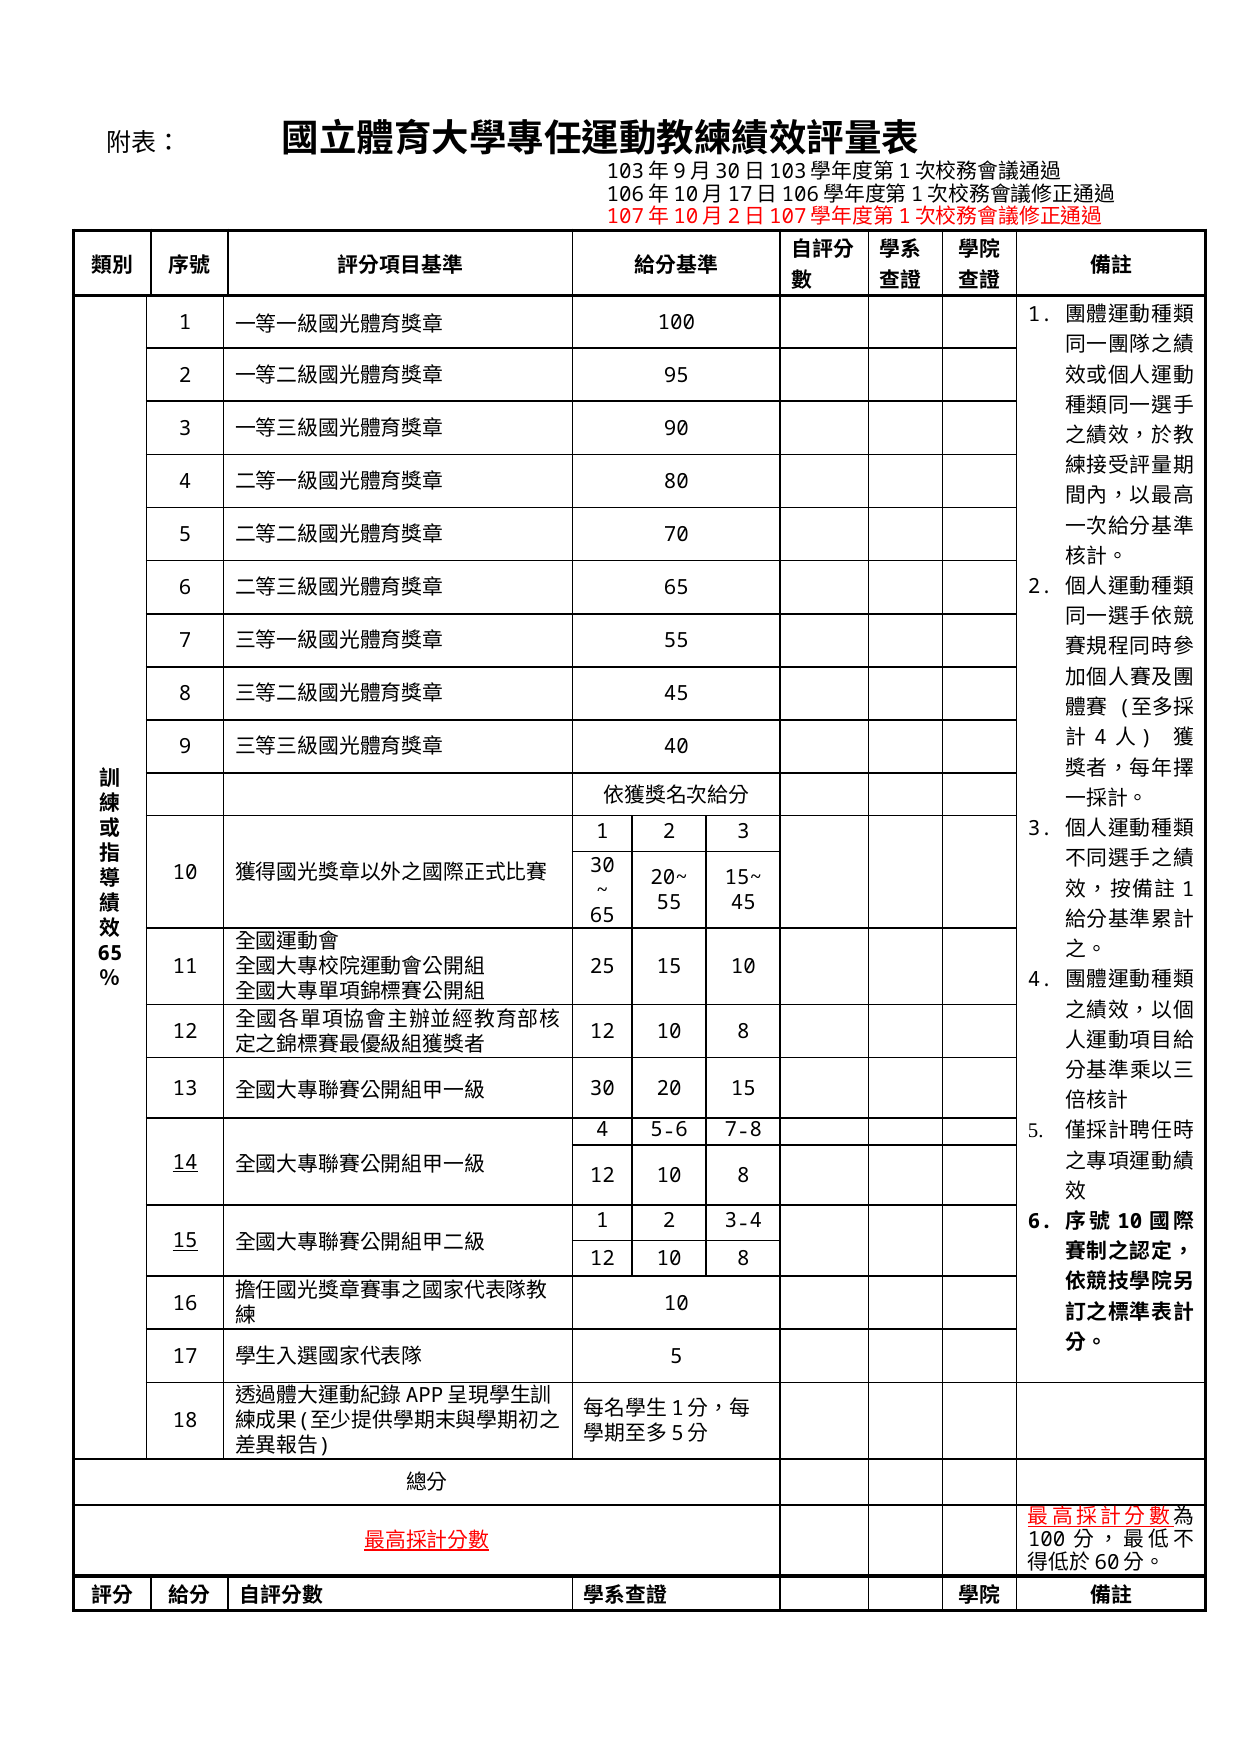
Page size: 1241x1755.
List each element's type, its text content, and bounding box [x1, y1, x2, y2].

table_cell [943, 1506, 1016, 1574]
table_cell 95 [573, 349, 779, 400]
table_cell 全國各單項協會主辦並經教育部核定之錦標賽最優級組獲獎者 [224, 1005, 572, 1057]
table_cell [869, 508, 942, 560]
table_cell 70 [573, 508, 779, 560]
table_cell [943, 615, 1016, 666]
table_cell 8 [707, 1241, 779, 1275]
table_cell 三等一級國光體育獎章 [224, 615, 572, 666]
table_cell 20 [633, 1058, 705, 1117]
table_cell 2 [147, 349, 223, 400]
table_cell 二等一級國光體育獎章 [224, 455, 572, 507]
table_cell 1 [573, 816, 631, 851]
table_cell 8 [707, 1146, 779, 1204]
table_cell 最高採計分數為100分，最低不得低於60分。 [1017, 1506, 1204, 1574]
table_cell 全國大專聯賽公開組甲一級 [224, 1058, 572, 1117]
table_cell [943, 816, 1016, 927]
table_cell [869, 1058, 942, 1117]
table_cell 6 [147, 561, 223, 613]
table_cell [943, 455, 1016, 507]
table_cell [943, 297, 1016, 347]
table_cell [869, 668, 942, 719]
table_header 評分項目基準 [229, 232, 572, 294]
table_cell 一等三級國光體育獎章 [224, 402, 572, 453]
table_cell 40 [573, 721, 779, 772]
table_cell 5 [147, 508, 223, 560]
table_cell [781, 349, 868, 400]
table_cell [943, 1460, 1016, 1504]
table_cell 25 [573, 929, 631, 1004]
table_cell 80 [573, 455, 779, 507]
table_cell 12 [573, 1146, 631, 1204]
table_cell 1 [147, 297, 223, 347]
table_cell 65 [573, 561, 779, 613]
table_cell [781, 561, 868, 613]
table_cell [869, 1460, 942, 1504]
table_cell [869, 561, 942, 613]
table_cell [943, 1383, 1016, 1458]
table_cell 一等二級國光體育獎章 [224, 349, 572, 400]
table_cell 7-8 [707, 1119, 779, 1144]
table_cell [943, 349, 1016, 400]
table_cell 評分 [75, 1578, 150, 1609]
table_cell 2 [633, 1206, 705, 1240]
table_cell [869, 1146, 942, 1204]
table_cell 透過體大運動紀錄APP呈現學生訓練成果(至少提供學期末與學期初之差異報告) [224, 1383, 572, 1458]
text 103年9月30日103學年度第1次校務會議通過 [606, 160, 1134, 183]
table_cell 15~ 45 [707, 852, 779, 927]
table_cell [943, 668, 1016, 719]
table_cell [869, 297, 942, 347]
table_cell 18 [147, 1383, 223, 1458]
table_cell 8 [707, 1005, 779, 1057]
table_cell 55 [573, 615, 779, 666]
table_cell [869, 1277, 942, 1328]
table_cell [781, 455, 868, 507]
table_cell 30 [573, 1058, 631, 1117]
table_cell [869, 1005, 942, 1057]
table_cell [869, 929, 942, 1004]
table_cell [781, 1330, 868, 1381]
table_cell [943, 1119, 1016, 1144]
table_cell 二等二級國光體育獎章 [224, 508, 572, 560]
table_cell 12 [147, 1005, 223, 1057]
table_cell [781, 1578, 868, 1609]
table_cell 1 [573, 1206, 631, 1240]
table_cell [781, 1206, 868, 1275]
table_cell 10 [147, 816, 223, 927]
table_cell 20~ 55 [633, 852, 705, 927]
table_cell [943, 1206, 1016, 1275]
table_cell [869, 615, 942, 666]
table_cell [869, 774, 942, 815]
table_cell [781, 816, 868, 927]
table_cell [781, 668, 868, 719]
table_cell [781, 615, 868, 666]
table_header 類別 [75, 232, 150, 294]
table_cell 備註 [1017, 1578, 1204, 1609]
table_cell [147, 774, 223, 815]
table_cell [943, 561, 1016, 613]
table_cell [781, 1277, 868, 1328]
table_cell 45 [573, 668, 779, 719]
table_cell 二等三級國光體育獎章 [224, 561, 572, 613]
table_cell [781, 721, 868, 772]
table_cell [869, 1330, 942, 1381]
table_cell [869, 1119, 942, 1144]
table_header 學系查證 [869, 232, 942, 294]
table_cell [781, 1506, 868, 1574]
table_cell [943, 721, 1016, 772]
table_header 自評分數 [781, 232, 868, 294]
table_cell [1017, 1383, 1204, 1458]
text 107年10月2日107學年度第1次校務會議修正通過 [606, 206, 1134, 228]
table_cell [869, 1383, 942, 1458]
table_cell [781, 929, 868, 1004]
table_cell 90 [573, 402, 779, 453]
text 附表： 國立體育大學專任運動教練績效評量表 [106, 118, 1134, 160]
table_cell 4 [573, 1119, 631, 1144]
table_cell [781, 1058, 868, 1117]
table_cell 全國大專聯賽公開組甲二級 [224, 1206, 572, 1275]
table_cell 15 [707, 1058, 779, 1117]
table_cell 3-4 [707, 1206, 779, 1240]
table_cell 10 [633, 1146, 705, 1204]
table_cell 總分 [75, 1460, 779, 1504]
table_cell 每名學生1分，每學期至多5分 [573, 1383, 779, 1458]
table_cell 10 [633, 1241, 705, 1275]
table_cell 10 [573, 1277, 779, 1328]
table_cell 14 [147, 1119, 223, 1204]
table_cell [1017, 1460, 1204, 1504]
table_cell [869, 455, 942, 507]
table_cell [781, 1146, 868, 1204]
table_cell 三等三級國光體育獎章 [224, 721, 572, 772]
table_cell 11 [147, 929, 223, 1004]
table_cell [781, 402, 868, 453]
table_cell 學院 [943, 1578, 1016, 1609]
table_cell [943, 929, 1016, 1004]
table_cell [781, 774, 868, 815]
table_cell 依獲獎名次給分 [573, 774, 779, 815]
table_cell [943, 508, 1016, 560]
table_cell 給分 [152, 1578, 227, 1609]
table_cell 學系查證 [573, 1578, 779, 1609]
table_cell [869, 721, 942, 772]
table_cell 3 [147, 402, 223, 453]
table_cell 8 [147, 668, 223, 719]
table_header 備註 [1017, 232, 1204, 294]
table_cell [781, 508, 868, 560]
table_cell [943, 1277, 1016, 1328]
table_cell 17 [147, 1330, 223, 1381]
table_cell 5-6 [633, 1119, 705, 1144]
table_cell [781, 1460, 868, 1504]
table_cell [869, 816, 942, 927]
table_cell 12 [573, 1241, 631, 1275]
table_header 給分基準 [573, 232, 779, 294]
table_cell 2 [633, 816, 705, 851]
table_cell [869, 1578, 942, 1609]
table_cell 13 [147, 1058, 223, 1117]
table_cell [943, 1330, 1016, 1381]
table_cell [943, 774, 1016, 815]
table_cell [869, 349, 942, 400]
table_cell 團體運動種類同一團隊之績效或個人運動種類同一選手之績效，於教練接受評量期間內，以最高一次給分基準核計。 個人運動種類同一選手依競賽規程同時參加個人賽及團體賽 (至多採計4人) 獲獎者，每年擇一採計。 個人運動種類不同選手之績效，按備註1給分基準累計之。 團體運動種類之績效，以個人運動項目給分基準乘以三倍核計 僅採計聘任時之專項運動績效 序號10國際賽制之認定，依競技學院另訂之標準表計分。 [1017, 297, 1204, 1381]
table_cell 5 [573, 1330, 779, 1381]
table_cell 獲得國光獎章以外之國際正式比賽 [224, 816, 572, 927]
table_cell [869, 402, 942, 453]
table_cell [781, 297, 868, 347]
table_cell 10 [707, 929, 779, 1004]
table_cell [943, 1005, 1016, 1057]
table_cell 學生入選國家代表隊 [224, 1330, 572, 1381]
table_cell 擔任國光獎章賽事之國家代表隊教練 [224, 1277, 572, 1328]
table_cell 30~ 65 [573, 852, 631, 927]
table_cell [943, 1058, 1016, 1117]
table_cell 4 [147, 455, 223, 507]
table_cell 三等二級國光體育獎章 [224, 668, 572, 719]
table_cell 100 [573, 297, 779, 347]
table_cell [869, 1506, 942, 1574]
table_cell 3 [707, 816, 779, 851]
table_cell [943, 1146, 1016, 1204]
table_cell [781, 1119, 868, 1144]
text 106年10月17日106學年度第1次校務會議修正通過 [606, 183, 1134, 206]
table_cell 12 [573, 1005, 631, 1057]
table_cell 9 [147, 721, 223, 772]
table_cell 全國運動會 全國大專校院運動會公開組 全國大專單項錦標賽公開組 [224, 929, 572, 1004]
table_cell 訓 練 或 指 導 績 效 65 ％ [75, 297, 146, 1458]
table_cell 最高採計分數 [75, 1506, 779, 1574]
table_cell 自評分數 [229, 1578, 572, 1609]
table_cell [869, 1206, 942, 1275]
table_cell [781, 1005, 868, 1057]
table_cell [781, 1383, 868, 1458]
table_cell [224, 774, 572, 815]
table_cell 7 [147, 615, 223, 666]
table_cell [943, 402, 1016, 453]
table_cell 10 [633, 1005, 705, 1057]
table_cell 15 [633, 929, 705, 1004]
table_cell 一等一級國光體育獎章 [224, 297, 572, 347]
table_cell 16 [147, 1277, 223, 1328]
table_cell 15 [147, 1206, 223, 1275]
table_header 序號 [152, 232, 227, 294]
table_cell 全國大專聯賽公開組甲一級 [224, 1119, 572, 1204]
table_header 學院查證 [943, 232, 1016, 294]
